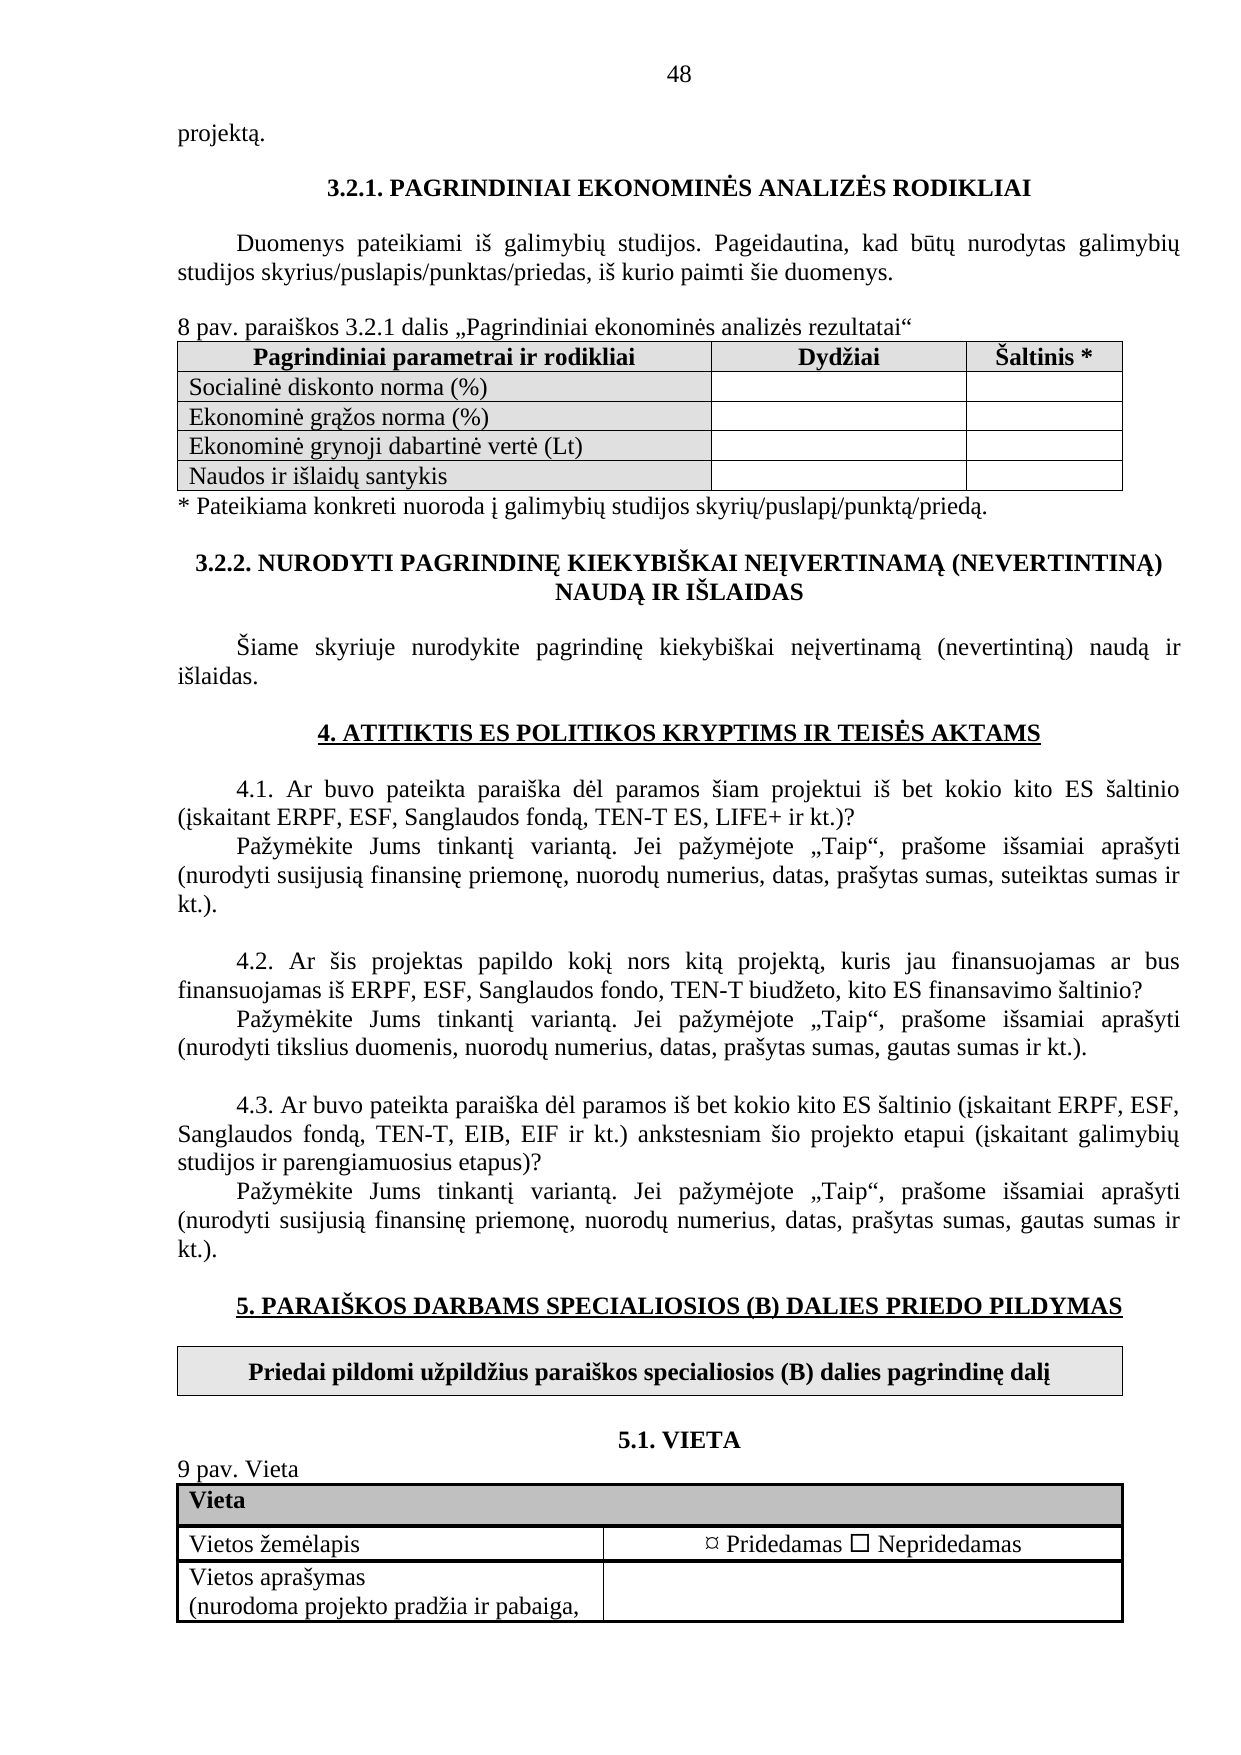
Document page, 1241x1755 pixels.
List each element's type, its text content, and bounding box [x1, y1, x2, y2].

table_header Priedai pildomi užpildžius paraiškos specialiosios (B) dalies pagrindinę dalį [178, 1347, 1122, 1395]
table_cell Ekonominė grynoji dabartinė vertė (Lt) [178, 431, 711, 460]
text 8 pav. paraiškos 3.2.1 dalis „Pagrindiniai ekonominės analizės rezultatai“ [177, 312, 1181, 341]
table_header Šaltinis * [967, 342, 1122, 371]
table_cell [967, 402, 1122, 430]
table_cell [712, 431, 966, 460]
text 3.2.2. Nurodyti pagrindinę kiekybiškai neįvertinamą (nevertintiną) naudą ir išlaidas [177, 548, 1181, 606]
table_cell [967, 431, 1122, 460]
text Pažymėkite Jums tinkantį variantą. Jei pažymėjote „Taip“, prašome išsamiai aprašyti (nurodyti susijusią finansinę priemonę, nuorodų numerius, datas, prašytas sumas, gautas sumas ir kt.). [177, 1176, 1181, 1262]
table_cell Vietos aprašymas (nurodoma projekto pradžia ir pabaiga, [179, 1563, 603, 1620]
text Pažymėkite Jums tinkantį variantą. Jei pažymėjote „Taip“, prašome išsamiai aprašyti (nurodyti susijusią finansinę priemonę, nuorodų numerius, datas, prašytas sumas, suteiktas sumas ir kt.). [177, 831, 1181, 917]
text Šiame skyriuje nurodykite pagrindinę kiekybiškai neįvertinamą (nevertintiną) naudą ir išlaidas. [177, 632, 1181, 690]
text 9 pav. Vieta [177, 1454, 1181, 1482]
text 4.1. Ar buvo pateikta paraiška dėl paramos šiam projektui iš bet kokio kito ES šaltinio (įskaitant ERPF, ESF, Sanglaudos fondą, TEN-T ES, LIFE+ ir kt.)? [177, 774, 1181, 831]
table_header Pagrindiniai parametrai ir rodikliai [178, 342, 711, 371]
text 4.3. Ar buvo pateikta paraiška dėl paramos iš bet kokio kito ES šaltinio (įskaitant ERPF, ESF, Sanglaudos fondą, TEN-T, EIB, EIF ir kt.) ankstesniam šio projekto etapui (įskaitant galimybių studijos ir parengiamuosius etapus)? [177, 1090, 1181, 1176]
text Duomenys pateikiami iš galimybių studijos. Pageidautina, kad būtų nurodytas galimybių studijos skyrius/puslapis/punktas/priedas, iš kurio paimti šie duomenys. [177, 228, 1181, 286]
table_cell Socialinė diskonto norma (%) [178, 372, 711, 401]
text 5.1. Vieta [177, 1425, 1181, 1454]
table_cell [967, 461, 1122, 490]
table_cell [967, 372, 1122, 401]
table_cell [X] Pridedamas [] Nepridedamas [604, 1528, 1121, 1559]
text Pažymėkite Jums tinkantį variantą. Jei pažymėjote „Taip“, prašome išsamiai aprašyti (nurodyti tikslius duomenis, nuorodų numerius, datas, prašytas sumas, gautas sumas ir kt.). [177, 1004, 1181, 1061]
table_cell [712, 461, 966, 490]
text 5. Paraiškos darbams specialiosios (B) dalies priedo pildymas [177, 1291, 1181, 1320]
table_cell [604, 1563, 1121, 1620]
table_cell [712, 372, 966, 401]
table_cell Naudos ir išlaidų santykis [178, 461, 711, 490]
text 3.2.1. Pagrindiniai ekonominės analizės rodikliai [177, 173, 1181, 202]
text projektą. [177, 118, 1181, 147]
table_cell Ekonominė grąžos norma (%) [178, 402, 711, 430]
table_header Vieta [179, 1486, 1121, 1524]
table_cell [712, 402, 966, 430]
text 4.2. Ar šis projektas papildo kokį nors kitą projektą, kuris jau finansuojamas ar bus finansuojamas iš ERPF, ESF, Sanglaudos fondo, TEN-T biudžeto, kito ES finansavimo šaltinio? [177, 946, 1181, 1004]
text 4. ATITIKTIS ES POLITIKOS KRYPTIMS IR TEISĖS AKTAMS [177, 718, 1181, 747]
text * Pateikiama konkreti nuoroda į galimybių studijos skyrių/puslapį/punktą/priedą. [177, 491, 1181, 520]
table_header Dydžiai [712, 342, 966, 371]
table_cell Vietos žemėlapis [179, 1528, 603, 1559]
